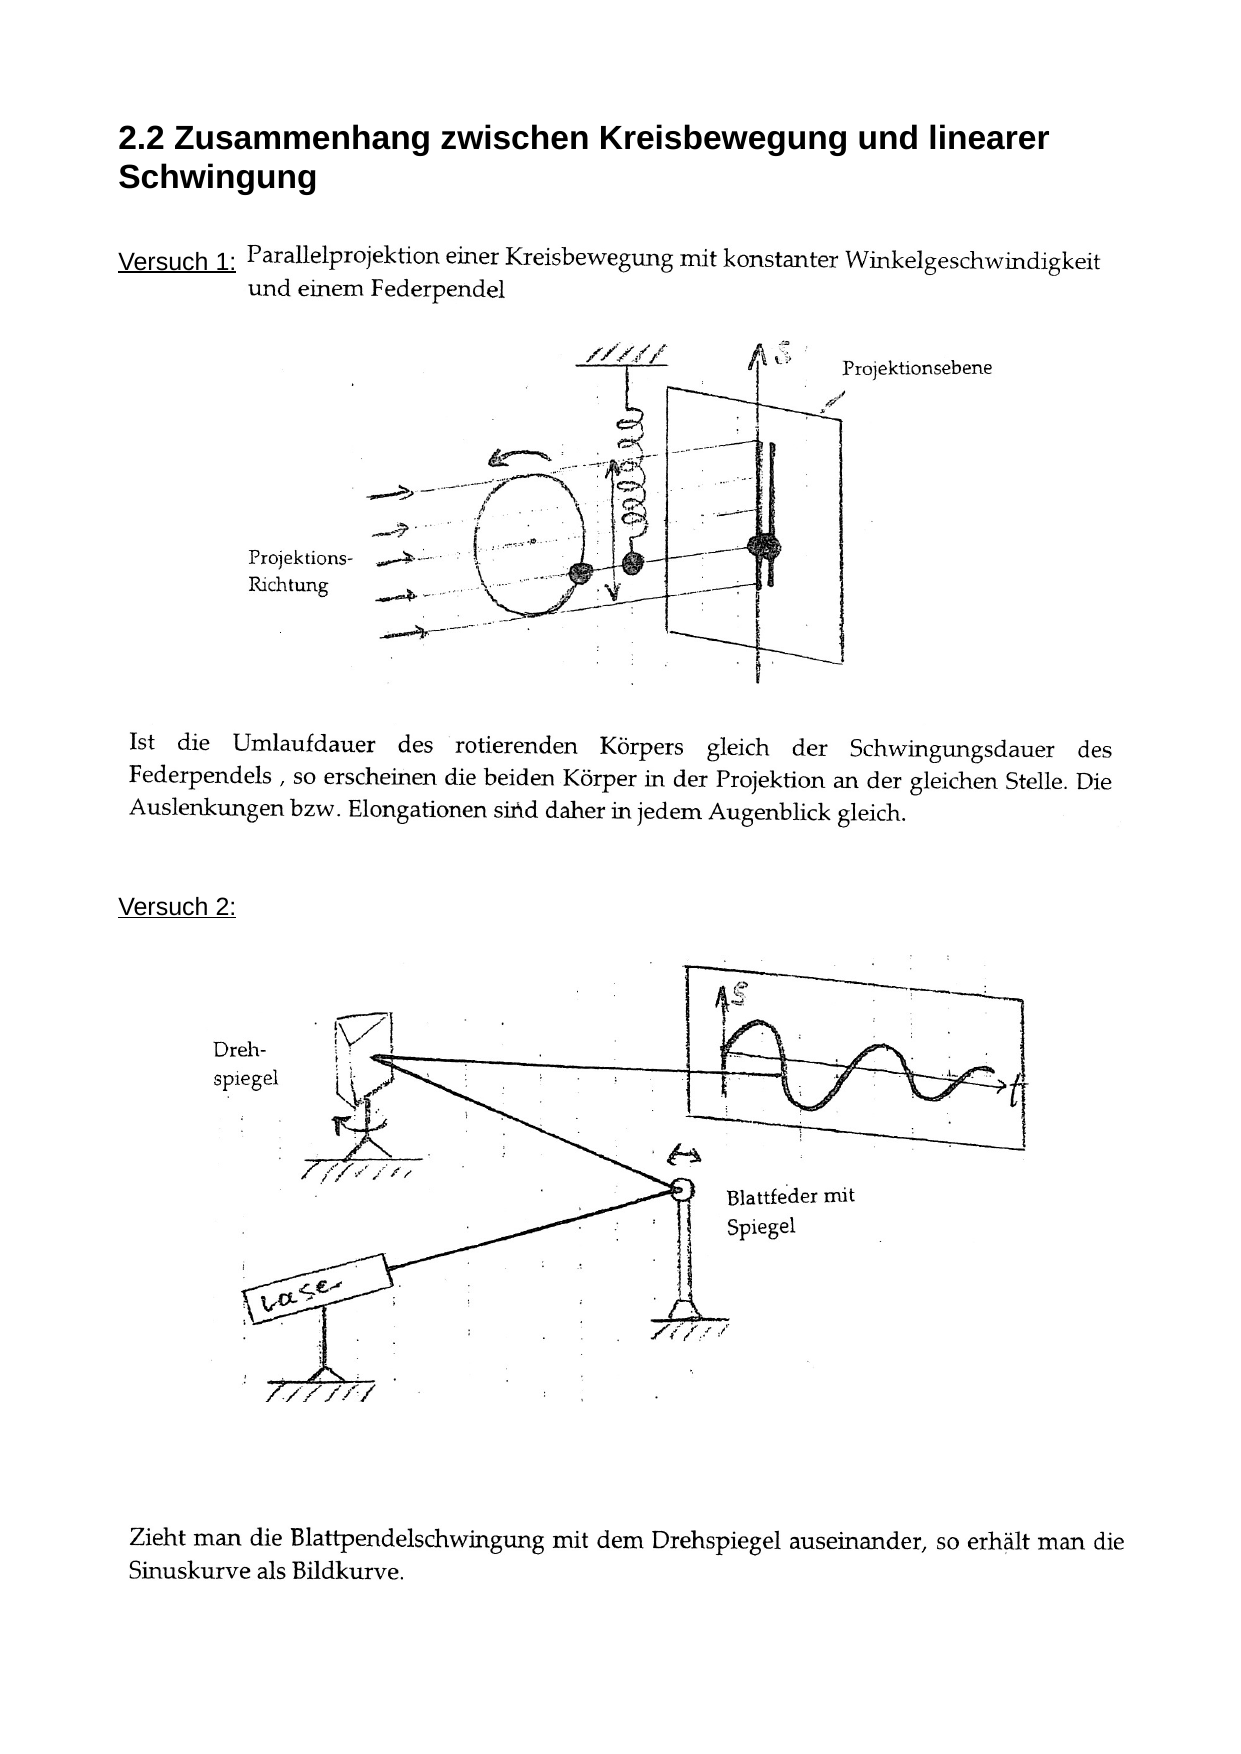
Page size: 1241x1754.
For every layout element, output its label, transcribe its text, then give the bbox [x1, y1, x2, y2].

text Versuch 2: [118, 892, 1122, 921]
picture [243, 236, 1108, 304]
picture [118, 723, 1123, 835]
picture [205, 955, 1035, 1402]
text Versuch 1: [118, 237, 243, 303]
picture [123, 1521, 1128, 1589]
subtitle 2.2 Zusammenhang zwischen Kreisbewegung und linearer Schwingung [118, 118, 1122, 195]
picture [244, 336, 996, 688]
text [1108, 237, 1122, 303]
